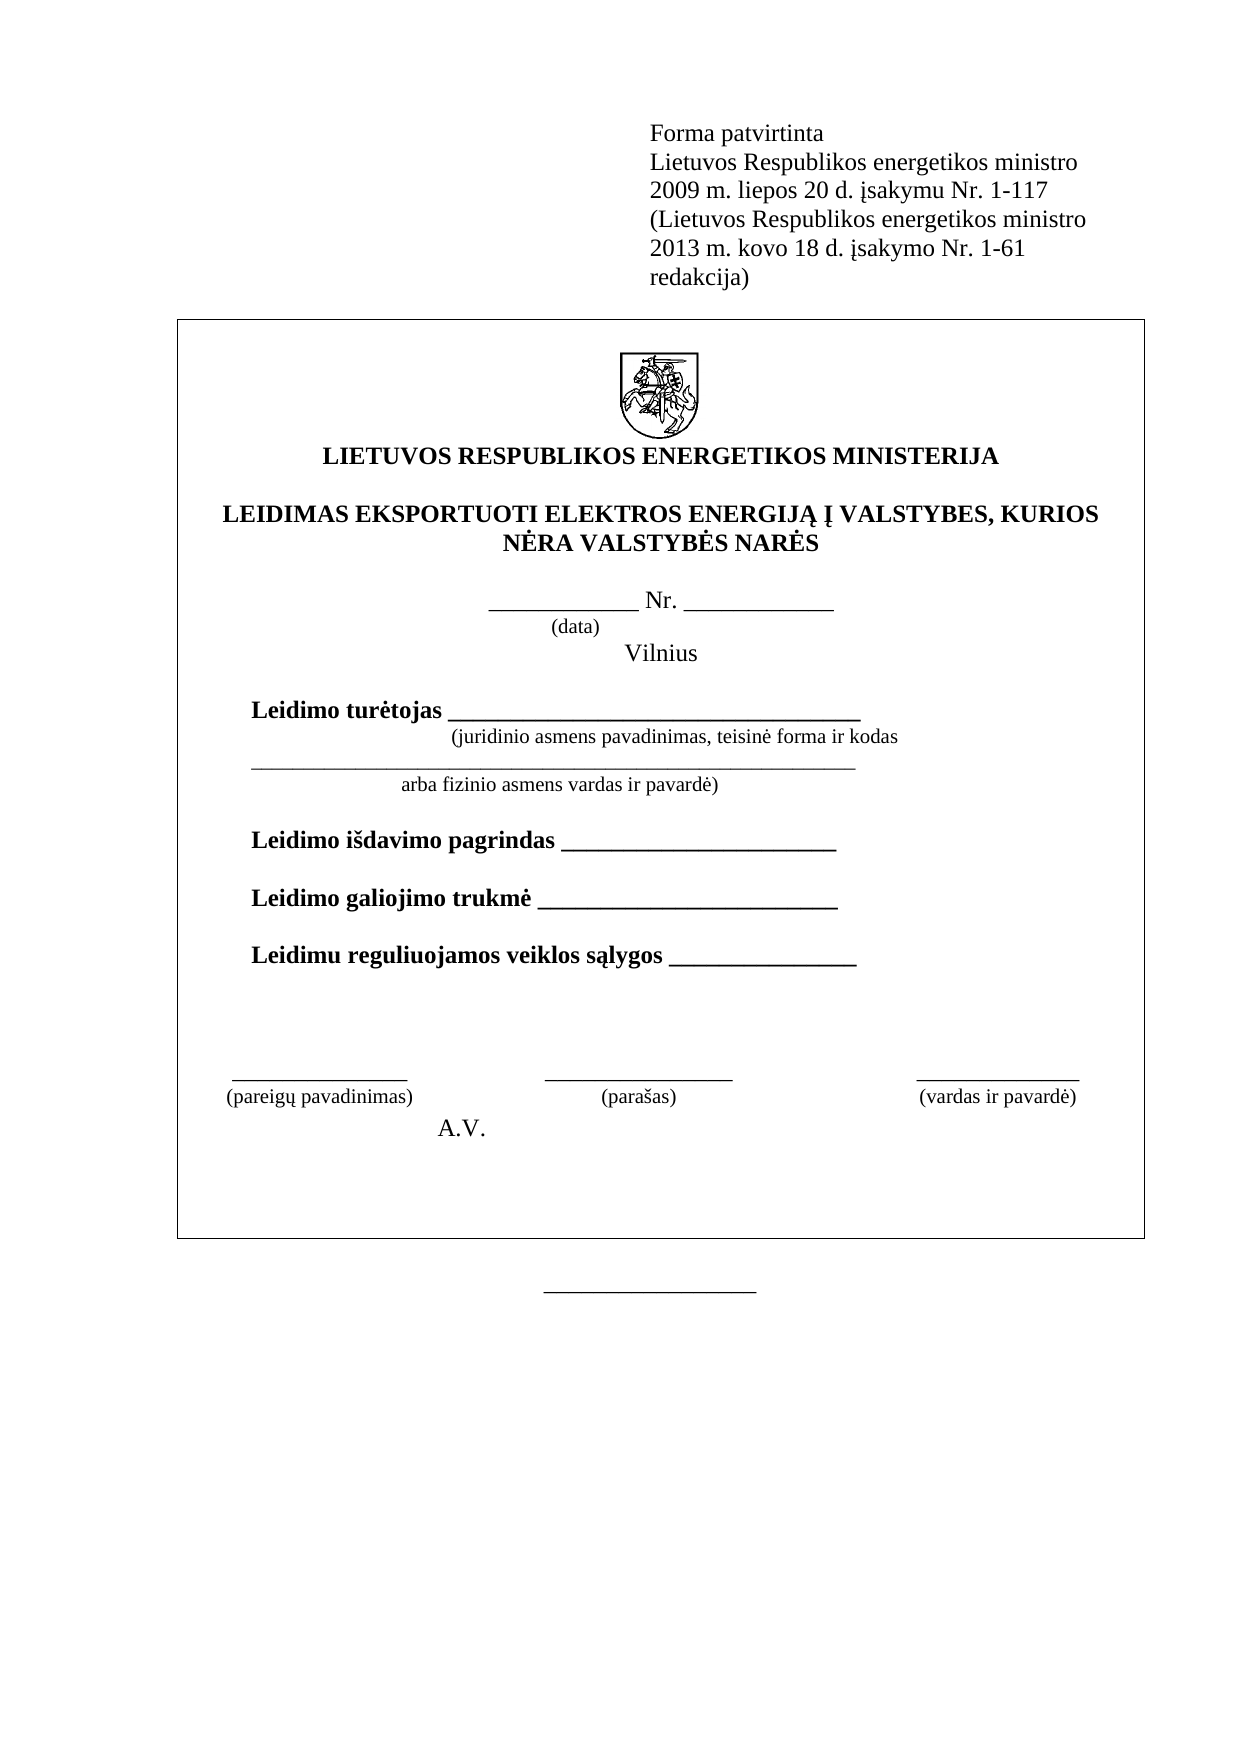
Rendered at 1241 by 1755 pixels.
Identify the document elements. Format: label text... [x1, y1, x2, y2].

table_cell [178, 1026, 1144, 1055]
table_cell [426, 1214, 661, 1238]
table_cell [661, 1141, 876, 1165]
table_cell (vardas ir pavardė) [876, 1084, 1120, 1113]
table_header (Herbas) LIETUVOS RESPUBLIKOS ENERGETIKOS MINISTERIJA [178, 320, 1144, 499]
table_cell Leidimo galiojimo trukmė ________________________ [178, 883, 1144, 940]
table_cell [213, 1141, 426, 1165]
table_cell [178, 1084, 213, 1113]
table_cell [213, 1165, 426, 1189]
text Lietuvos Respublikos energetikos ministro [649, 147, 1122, 176]
text 2009 m. liepos 20 d. įsakymu Nr. 1-117 [649, 176, 1122, 204]
table_cell [1120, 1084, 1144, 1113]
table_cell (pareigų pavadinimas) [213, 1084, 426, 1113]
table_cell [178, 1141, 213, 1165]
table_cell [876, 1190, 1120, 1213]
table_cell [1120, 1113, 1144, 1141]
text (Lietuvos Respublikos energetikos ministro [649, 204, 1122, 233]
table_cell [661, 1214, 876, 1238]
table_cell [661, 1165, 876, 1189]
table_cell ______________ [213, 1055, 426, 1084]
table_cell _______________ [489, 1055, 789, 1084]
table_cell [426, 1141, 661, 1165]
table_cell [426, 1055, 488, 1084]
table_cell [789, 1084, 876, 1113]
text _________________ [177, 1267, 1122, 1296]
table_cell [1120, 1055, 1144, 1084]
table_cell [1120, 1141, 1144, 1165]
table_cell [178, 1055, 213, 1084]
table_cell [178, 1190, 213, 1213]
table_cell [661, 1190, 876, 1213]
table_cell [1120, 1190, 1144, 1213]
table_cell [876, 1214, 1120, 1238]
table_cell A.V. [426, 1113, 661, 1141]
table_cell [426, 1165, 661, 1189]
table_cell [1120, 1214, 1144, 1238]
table_cell _____________ [876, 1055, 1120, 1084]
table_cell [213, 1113, 426, 1141]
table_cell [178, 1214, 213, 1238]
table_cell [661, 1113, 876, 1141]
table_cell [876, 1141, 1120, 1165]
table_cell [426, 1084, 488, 1113]
table_cell Leidimu reguliuojamos veiklos sąlygos _______________ [178, 940, 1144, 998]
table_cell [876, 1165, 1120, 1189]
table_cell [876, 1113, 1120, 1141]
table_cell [178, 998, 1144, 1026]
table_cell [178, 1113, 213, 1141]
table_cell [213, 1214, 426, 1238]
text 2013 m. kovo 18 d. įsakymo Nr. 1-61 [649, 233, 1122, 262]
table_cell [213, 1190, 426, 1213]
text Forma patvirtinta [649, 118, 1122, 147]
table_cell LEIDIMAS EKSPORTUOTI ELEKTROS ENERGIJĄ Į VALSTYBES, KURIOS NĖRA VALSTYBĖS NARĖS ____________ Nr. ____________ (data) Vilnius [178, 499, 1144, 695]
text redakcija) [649, 262, 1122, 291]
table_cell (parašas) [489, 1084, 789, 1113]
table_cell [426, 1190, 661, 1213]
table_cell [1120, 1165, 1144, 1189]
table_cell [178, 1165, 213, 1189]
table_cell Leidimo išdavimo pagrindas ______________________ [178, 825, 1144, 883]
table_cell [789, 1055, 876, 1084]
table_cell Leidimo turėtojas _________________________________ (juridinio asmens pavadinimas, teisinė forma ir kodas __________________________________________________________ arba fizinio asmens vardas ir pavardė) [178, 695, 1144, 825]
